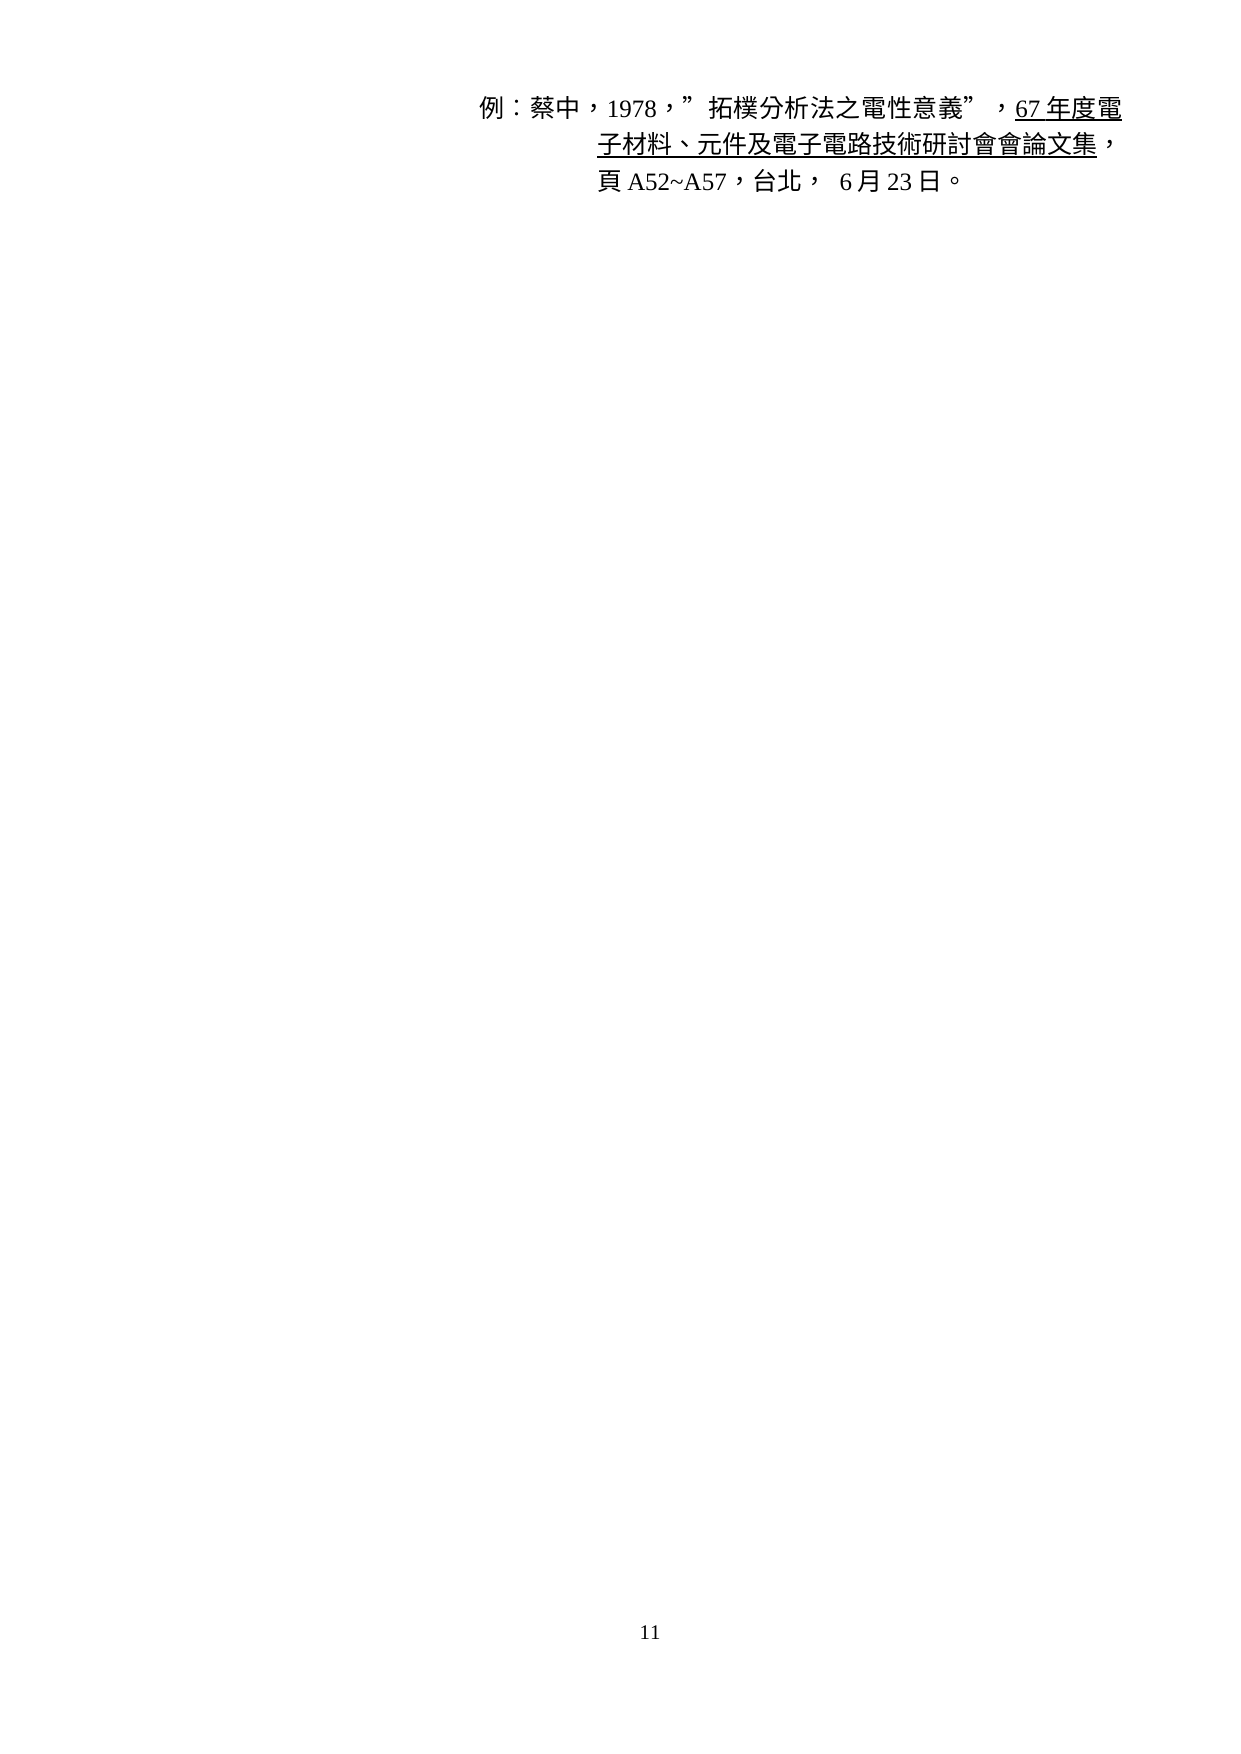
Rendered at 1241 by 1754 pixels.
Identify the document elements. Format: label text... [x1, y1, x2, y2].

list 例︰蔡中，1978，”拓樸分析法之電性意義”，67年度電子材料、元件及電子電路技術研討會會論文集，頁A52~A57，台北， 6月23日。 [479, 89, 1122, 197]
